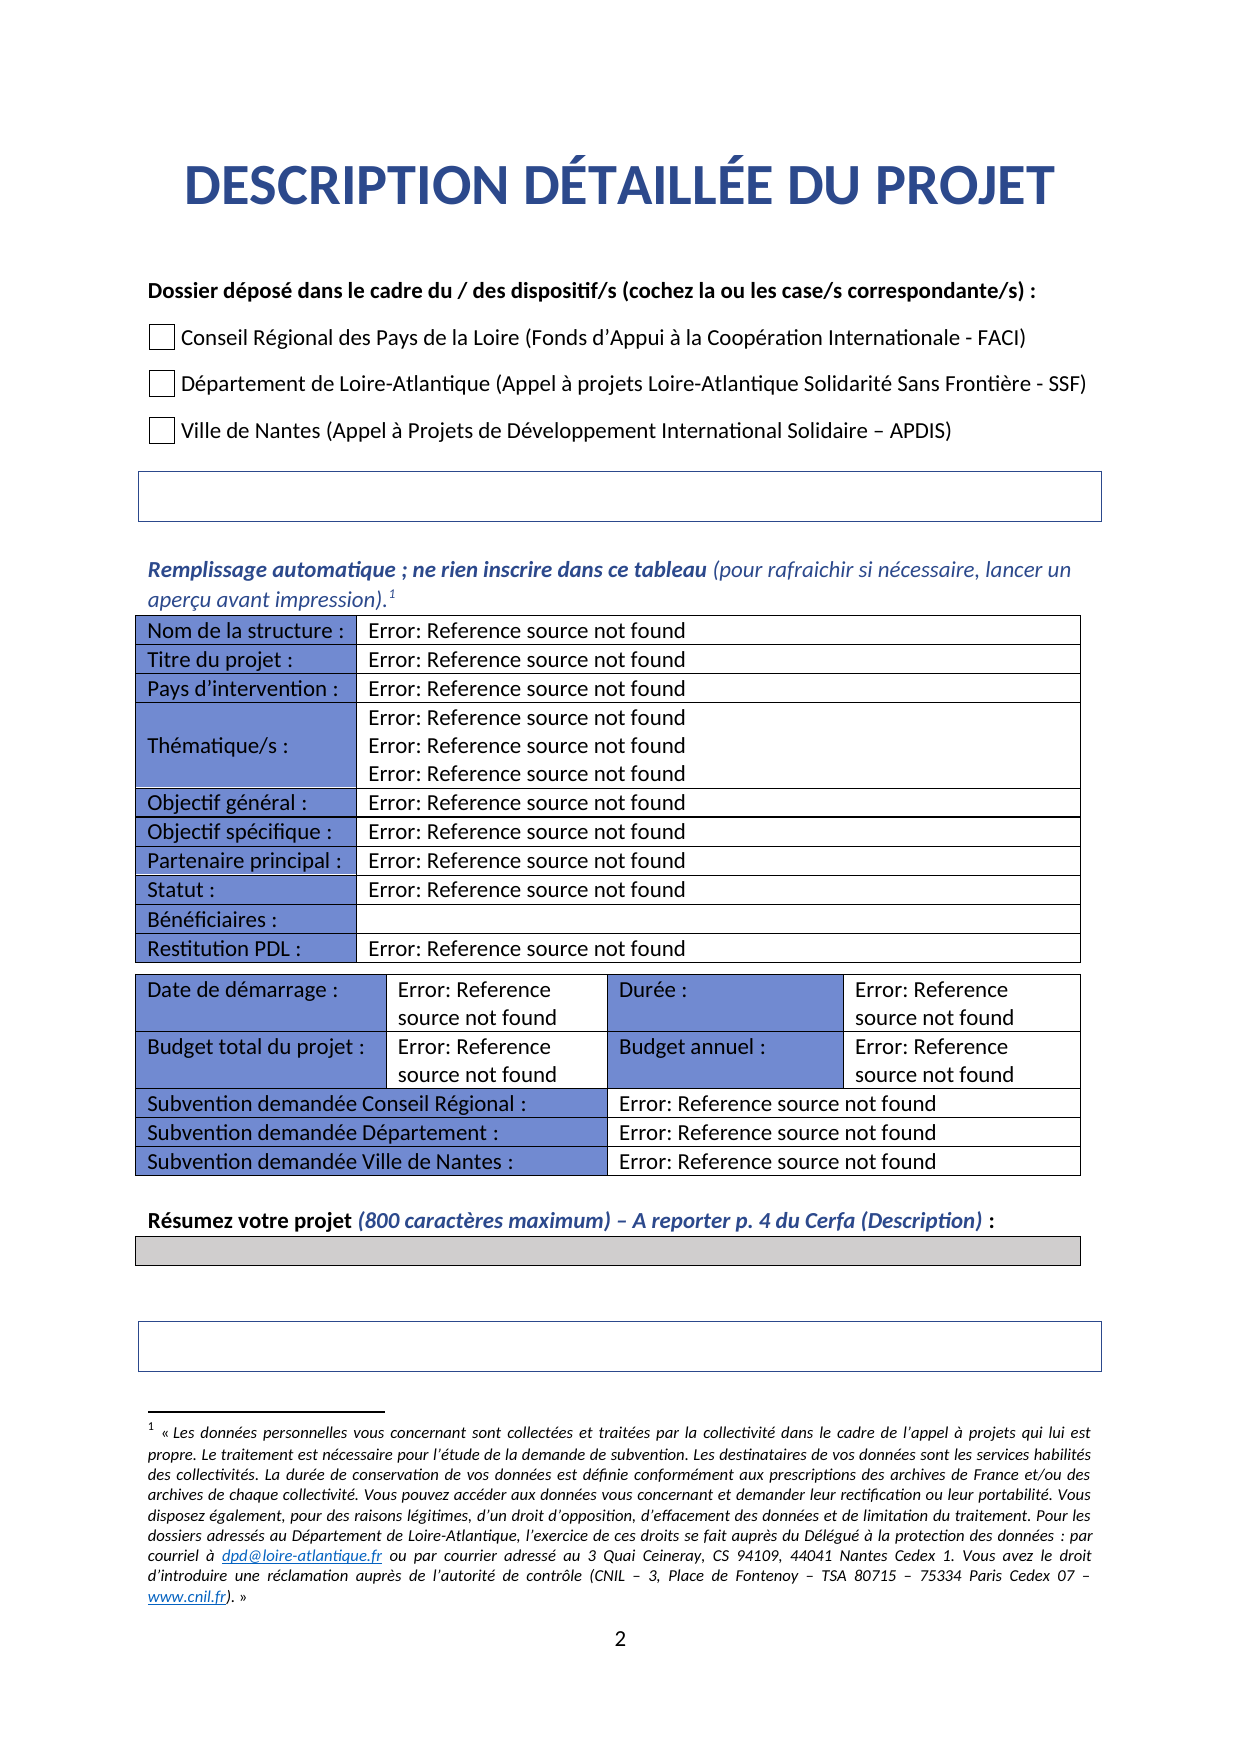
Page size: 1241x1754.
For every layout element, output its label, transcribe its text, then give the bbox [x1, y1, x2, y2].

table_header Nom de la structure : [136, 616, 356, 644]
table_cell Erreur : source de la référence non trouvée [357, 789, 1080, 816]
text Ville de Nantes (Appel à Projets de Développement International Solidaire – APDIS) [148, 416, 1093, 444]
table_cell Erreur : source de la référence non trouvée [608, 1118, 1080, 1146]
table_header Date de démarrage : [136, 975, 386, 1031]
table_cell Erreur : source de la référence non trouvée [608, 1089, 1080, 1117]
text Conseil Régional des Pays de la Loire (Fonds d’Appui à la Coopération Internationale - FACI) [148, 323, 1093, 351]
table_cell Erreur : source de la référence non trouvée [608, 1147, 1080, 1175]
table_cell Bénéficiaires : [136, 905, 356, 933]
table_cell Titre du projet : [136, 645, 356, 673]
table_cell Statut : [136, 876, 356, 904]
table_cell Erreur : source de la référence non trouvée [357, 674, 1080, 702]
subtitle Synthèse [139, 472, 1101, 521]
table_cell Subvention demandée Ville de Nantes : [136, 1147, 607, 1175]
table_cell Restitution PDL : [136, 934, 356, 962]
text Dossier déposé dans le cadre du / des dispositif/s (cochez la ou les case/s correspondante/s) : [148, 276, 1093, 304]
table_header Erreur : source de la référence non trouvée [357, 616, 1080, 644]
table_header Erreur : source de la référence non trouvée [844, 975, 1080, 1031]
text « Les données personnelles vous concernant sont collectées et traitées par la collectivité dans le cadre de l’appel à projets qui lui est propre. Le traitement est nécessaire pour l’étude de la demande de subvention. Les destinataires de vos données sont les services habilités des collectivités. La durée de conservation de vos données est définie conformément aux prescriptions des archives de France et/ou des archives de chaque collectivité. Vous pouvez accéder aux données vous concernant et demander leur rectification ou leur portabilité. Vous disposez également, pour des raisons légitimes, d’un droit d’opposition, d’effacement des données et de limitation du traitement. Pour les dossiers adressés au Département de Loire-Atlantique, l’exercice de ces droits se fait auprès du Délégué à la protection des données : par courriel à dpd@loire-atlantique.fr ou par courrier adressé au 3 Quai Ceineray, CS 94109, 44041 Nantes Cedex 1. Vous avez le droit d’introduire une réclamation auprès de l’autorité de contrôle (CNIL – 3, Place de Fontenoy – TSA 80715 – 75334 Paris Cedex 07 – www.cnil.fr). » [148, 1418, 1093, 1606]
table_cell Erreur : source de la référence non trouvée [357, 645, 1080, 673]
table_cell Partenaire principal : [136, 847, 356, 874]
table_cell Pays d’intervention : [136, 674, 356, 702]
table_cell Objectif général : [136, 789, 356, 816]
table_header Erreur : source de la référence non trouvée [387, 975, 607, 1031]
table_cell Erreur : source de la référence non trouvée Erreur : source de la référence non trouvée Erreur : source de la référence non trouvée [357, 703, 1080, 787]
table_cell Thématique/s : [136, 703, 356, 787]
table_header [136, 1237, 1080, 1265]
table_header Durée : [608, 975, 843, 1031]
text Département de Loire-Atlantique (Appel à projets Loire-Atlantique Solidarité Sans Frontière - SSF) [148, 369, 1093, 397]
table_cell [357, 905, 1080, 933]
table_cell Budget total du projet : [136, 1032, 386, 1088]
table_cell Erreur : source de la référence non trouvée [357, 847, 1080, 874]
table_cell Erreur : source de la référence non trouvée [357, 934, 1080, 962]
text Remplissage automatique ; ne rien inscrire dans ce tableau (pour rafraichir si nécessaire, lancer un aperçu avant impression). [148, 555, 1093, 613]
table_cell Erreur : source de la référence non trouvée [357, 818, 1080, 846]
table_cell Erreur : source de la référence non trouvée [357, 876, 1080, 904]
table_cell Subvention demandée Conseil Régional : [136, 1089, 607, 1117]
table_cell Objectif spécifique : [136, 818, 356, 846]
subtitle Présentation du porteur de projet [139, 1322, 1101, 1371]
text Résumez votre projet (800 caractères maximum) – A reporter p. 4 du Cerfa (Description) : [148, 1206, 1093, 1234]
table_cell Subvention demandée Département : [136, 1118, 607, 1146]
table_cell Budget annuel : [608, 1032, 843, 1088]
text Description détaillée du projet [148, 148, 1093, 219]
table_cell Erreur : source de la référence non trouvée [387, 1032, 607, 1088]
table_cell Erreur : source de la référence non trouvée [844, 1032, 1080, 1088]
